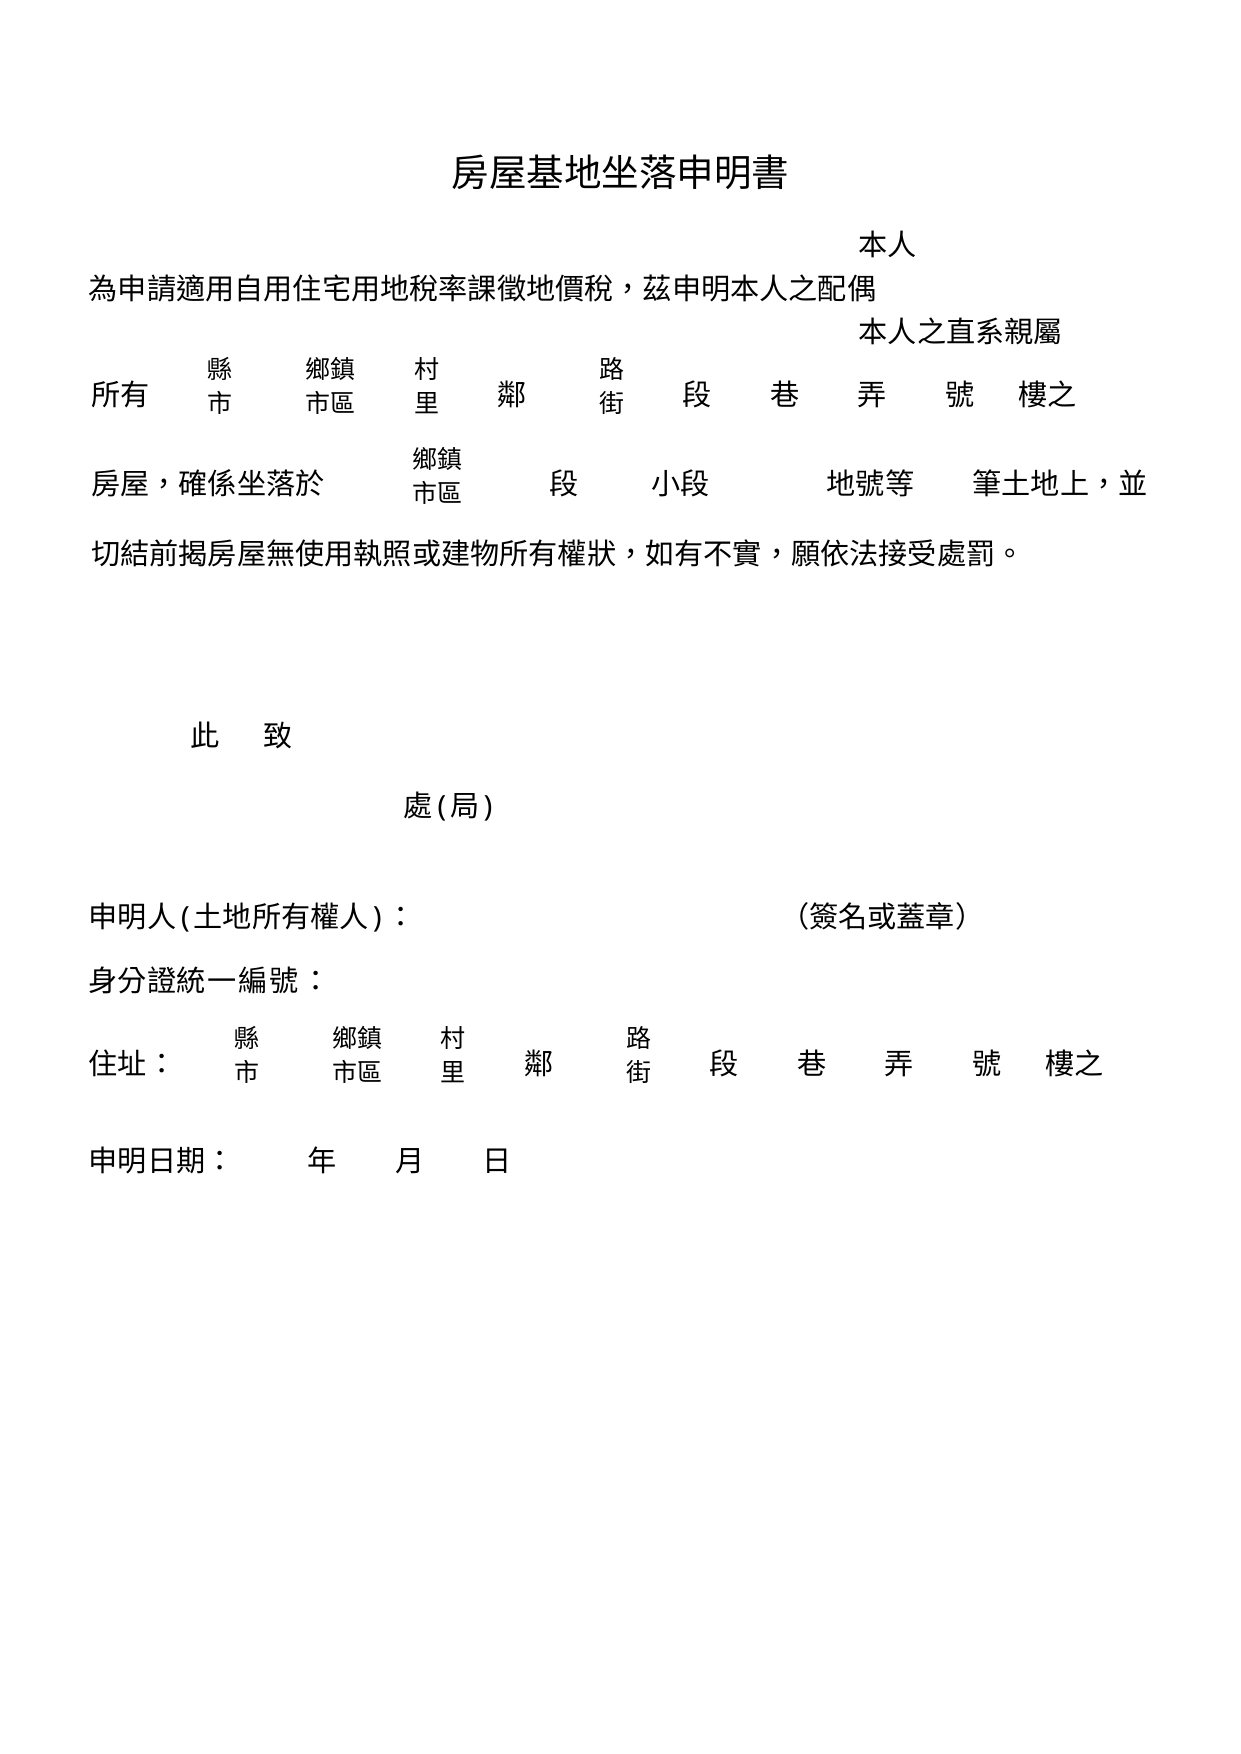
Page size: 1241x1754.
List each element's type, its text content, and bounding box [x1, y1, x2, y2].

text 申明人(土地所有權人)： （簽名或蓋章） [88, 893, 1152, 936]
text 申明日期： 年 月 日 [88, 1137, 1152, 1179]
text 此 致 [88, 713, 1152, 755]
subtitle 所有 縣市 鄉鎮市區 村里 鄰 路街 段 巷 弄 號 樓之 房屋，確係坐落於 鄉鎮市區 段 小段 地號等 筆土地上，並切結前揭房屋無使用執照或建物所有權狀，如有不實，願依法接受處罰。 [91, 352, 1152, 573]
text 身分證統一編號： [88, 957, 1152, 999]
subtitle 本人之直系親屬 [88, 309, 1152, 351]
text 處(局) [88, 782, 1152, 825]
subtitle 本人 [88, 222, 1152, 264]
subtitle 為申請適用自用住宅用地稅率課徵地價稅，茲申明本人之配偶 [88, 265, 1152, 308]
subtitle 房屋基地坐落申明書 [88, 142, 1152, 197]
text 住址： 縣市 鄉鎮市區 村里 鄰 路街 段 巷 弄 號 樓之 [88, 1021, 1152, 1089]
